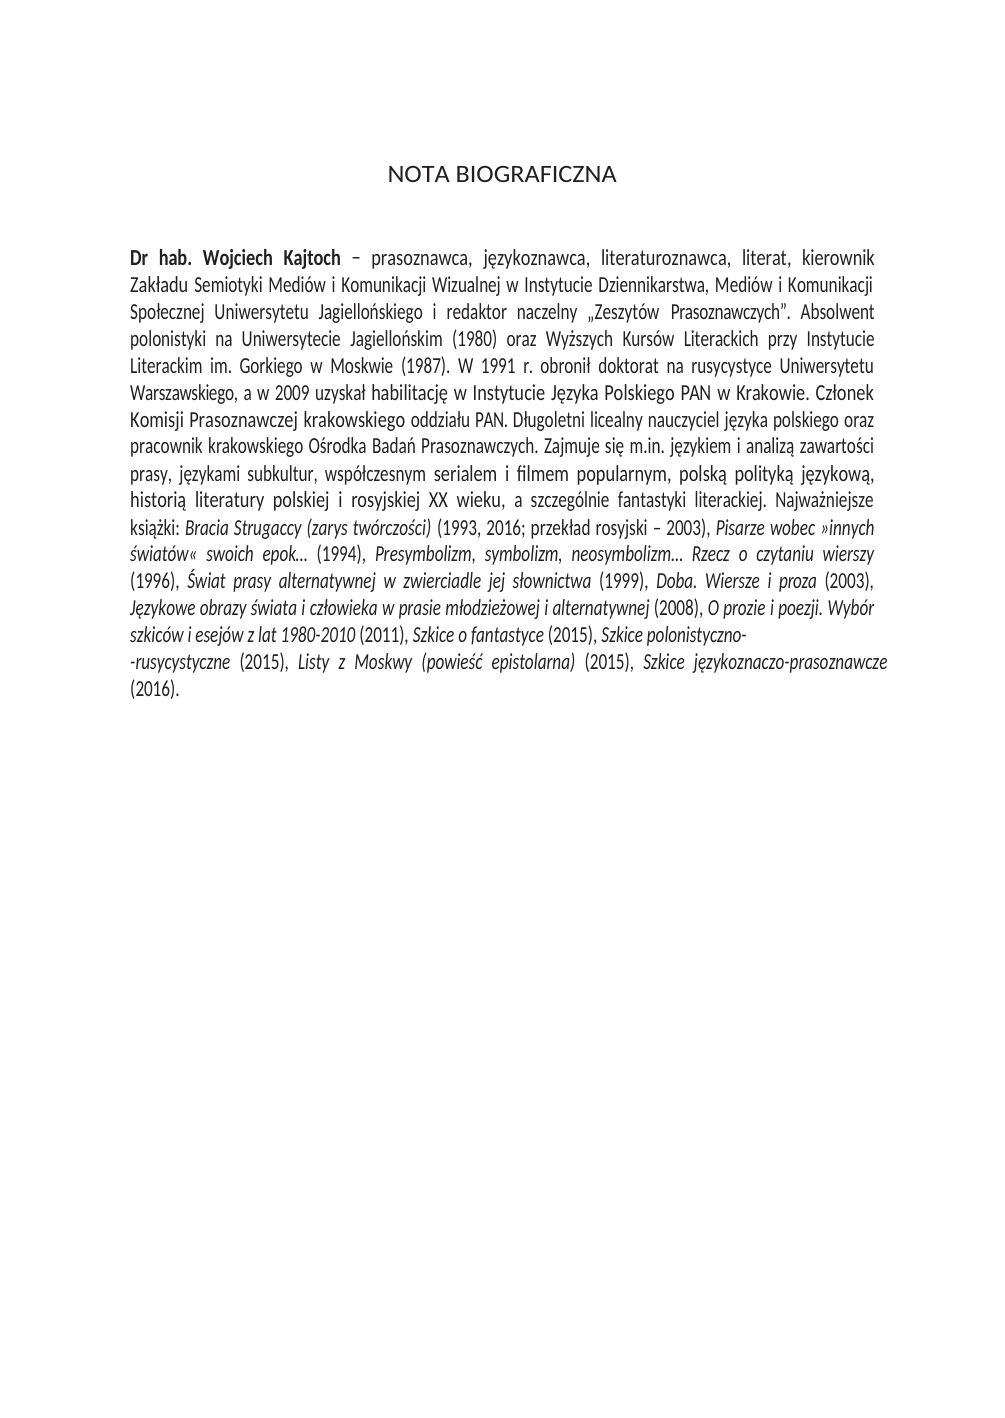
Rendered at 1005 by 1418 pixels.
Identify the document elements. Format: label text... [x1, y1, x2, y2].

text -rusycystyczne (2015), Listy z Moskwy (powieść epistolarna) (2015), Szkice językoznaczo-prasoznawcze (2016). [130, 648, 887, 702]
subtitle NOTA BIOGRAFICZNA [251, 158, 753, 189]
text Dr hab. Wojciech Kajtoch − prasoznawca, językoznawca, literaturoznawca, literat, kierownik Zakładu Semiotyki Mediów i Komunikacji Wizualnej w Instytucie Dziennikarstwa, Mediów i Komunikacji Społecznej Uniwersytetu Jagiellońskiego i redaktor naczelny „Zeszytów Prasoznawczych”. Absolwent polonistyki na Uniwersytecie Jagiellońskim (1980) oraz Wyższych Kursów Literackich przy Instytucie Literackim im. Gorkiego w Moskwie (1987). W 1991 r. obronił doktorat na rusycystyce Uniwersytetu Warszawskiego, a w 2009 uzyskał habilitację w Instytucie Języka Polskiego PAN w Krakowie. Członek Komisji Prasoznawczej krakowskiego oddziału PAN. Długoletni licealny nauczyciel języka polskiego oraz pracownik krakowskiego Ośrodka Badań Prasoznawczych. Zajmuje się m.in. językiem i analizą zawartości prasy, językami subkultur, współczesnym serialem i filmem popularnym, polską polityką językową, historią literatury polskiej i rosyjskiej XX wieku, a szczególnie fantastyki literackiej. Najważniejsze książki: Bracia Strugaccy (zarys twórczości) (1993, 2016; przekład rosyjski – 2003), Pisarze wobec »innych światów« swoich epok… (1994), Presymbolizm, symbolizm, neosymbolizm… Rzecz o czytaniu wierszy (1996), Świat prasy alternatywnej w zwierciadle jej słownictwa (1999), Doba. Wiersze i proza (2003), Językowe obrazy świata i człowieka w prasie młodzieżowej i alternatywnej (2008), O prozie i poezji. Wybór szkiców i esejów z lat 1980-2010 (2011), Szkice o fantastyce (2015), Szkice polonistyczno- [130, 244, 875, 648]
